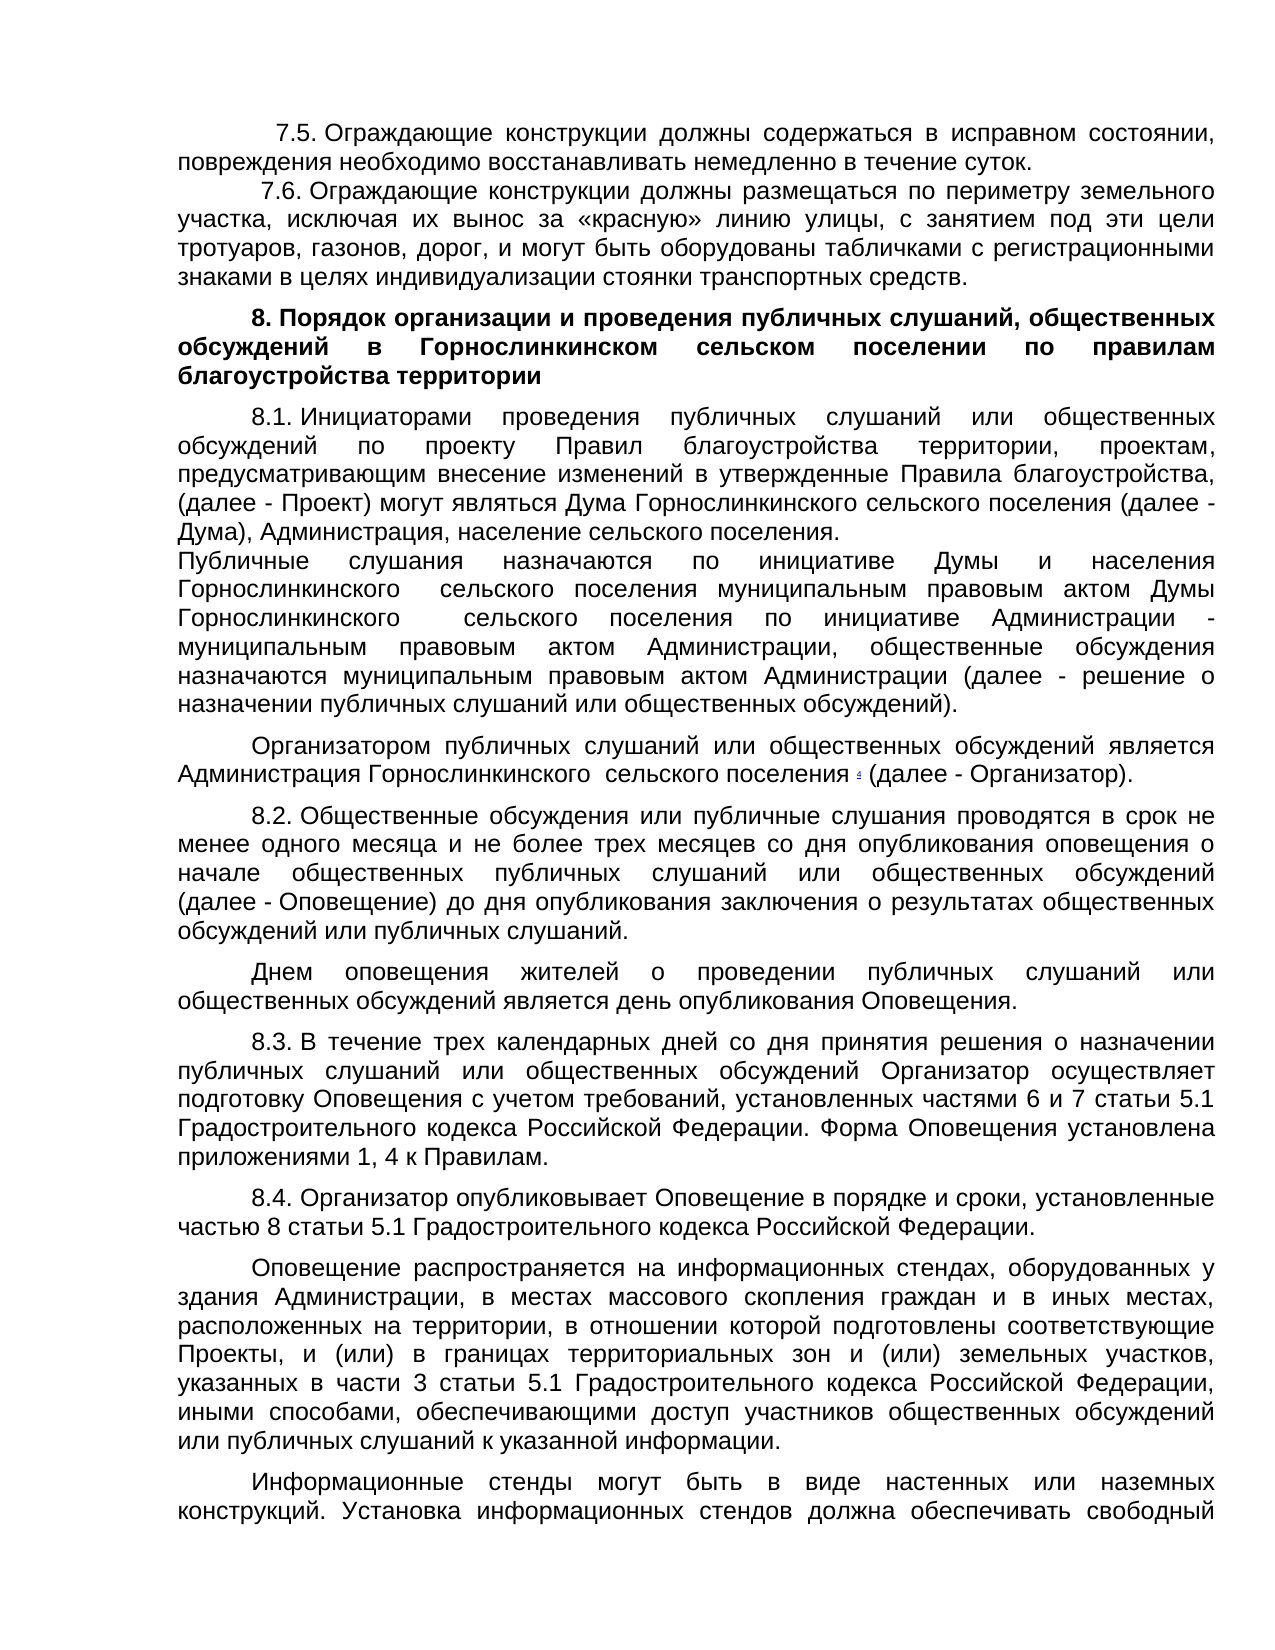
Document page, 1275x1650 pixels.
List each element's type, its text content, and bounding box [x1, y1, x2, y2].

text Днем оповещения жителей о проведении публичных слушаний или общественных обсуждений является день опубликования Оповещения. [177, 957, 1216, 1014]
text 8. Порядок организации и проведения публичных слушаний, общественных обсуждений в Горнослинкинском сельском поселении по правилам благоустройства территории [177, 303, 1216, 389]
text Информационные стенды могут быть в виде настенных или наземных конструкций. Установка информационных стендов должна обеспечивать свободный [177, 1467, 1216, 1524]
text 8.3. В течение трех календарных дней со дня принятия решения о назначении публичных слушаний или общественных обсуждений Организатор осуществляет подготовку Оповещения с учетом требований, установленных частями 6 и 7 статьи 5.1 Градостроительного кодекса Российской Федерации. Форма Оповещения установлена приложениями 1, 4 к Правилам. [177, 1027, 1216, 1171]
text Оповещение распространяется на информационных стендах, оборудованных у здания Администрации, в местах массового скопления граждан и в иных местах, расположенных на территории, в отношении которой подготовлены соответствующие Проекты, и (или) в границах территориальных зон и (или) земельных участков, указанных в части 3 статьи 5.1 Градостроительного кодекса Российской Федерации, иными способами, обеспечивающими доступ участников общественных обсуждений или публичных слушаний к указанной информации. [177, 1253, 1216, 1454]
text 7.5. Ограждающие конструкции должны содержаться в исправном состоянии, повреждения необходимо восстанавливать немедленно в течение суток. [177, 118, 1216, 176]
text Публичные слушания назначаются по инициативе Думы и населения Горнослинкинского сельского поселения муниципальным правовым актом Думы Горнослинкинского сельского поселения по инициативе Администрации - муниципальным правовым актом Администрации, общественные обсуждения назначаются муниципальным правовым актом Администрации (далее - решение о назначении публичных слушаний или общественных обсуждений). [177, 546, 1216, 718]
text 7.6. Ограждающие конструкции должны размещаться по периметру земельного участка, исключая их вынос за «красную» линию улицы, с занятием под эти цели тротуаров, газонов, дорог, и могут быть оборудованы табличками с регистрационными знаками в целях индивидуализации стоянки транспортных средств. [177, 176, 1216, 291]
text 8.1. Инициаторами проведения публичных слушаний или общественных обсуждений по проекту Правил благоустройства территории, проектам, предусматривающим внесение изменений в утвержденные Правила благоустройства, (далее - Проект) могут являться Дума Горнослинкинского сельского поселения (далее - Дума), Администрация, население сельского поселения. [177, 402, 1216, 546]
text Организатором публичных слушаний или общественных обсуждений является Администрация Горнослинкинского сельского поселения 4 (далее - Организатор). [177, 731, 1216, 788]
text 8.4. Организатор опубликовывает Оповещение в порядке и сроки, установленные частью 8 статьи 5.1 Градостроительного кодекса Российской Федерации. [177, 1183, 1216, 1241]
text 8.2. Общественные обсуждения или публичные слушания проводятся в срок не менее одного месяца и не более трех месяцев со дня опубликования оповещения о начале общественных публичных слушаний или общественных обсуждений (далее - Оповещение) до дня опубликования заключения о результатах общественных обсуждений или публичных слушаний. [177, 801, 1216, 944]
